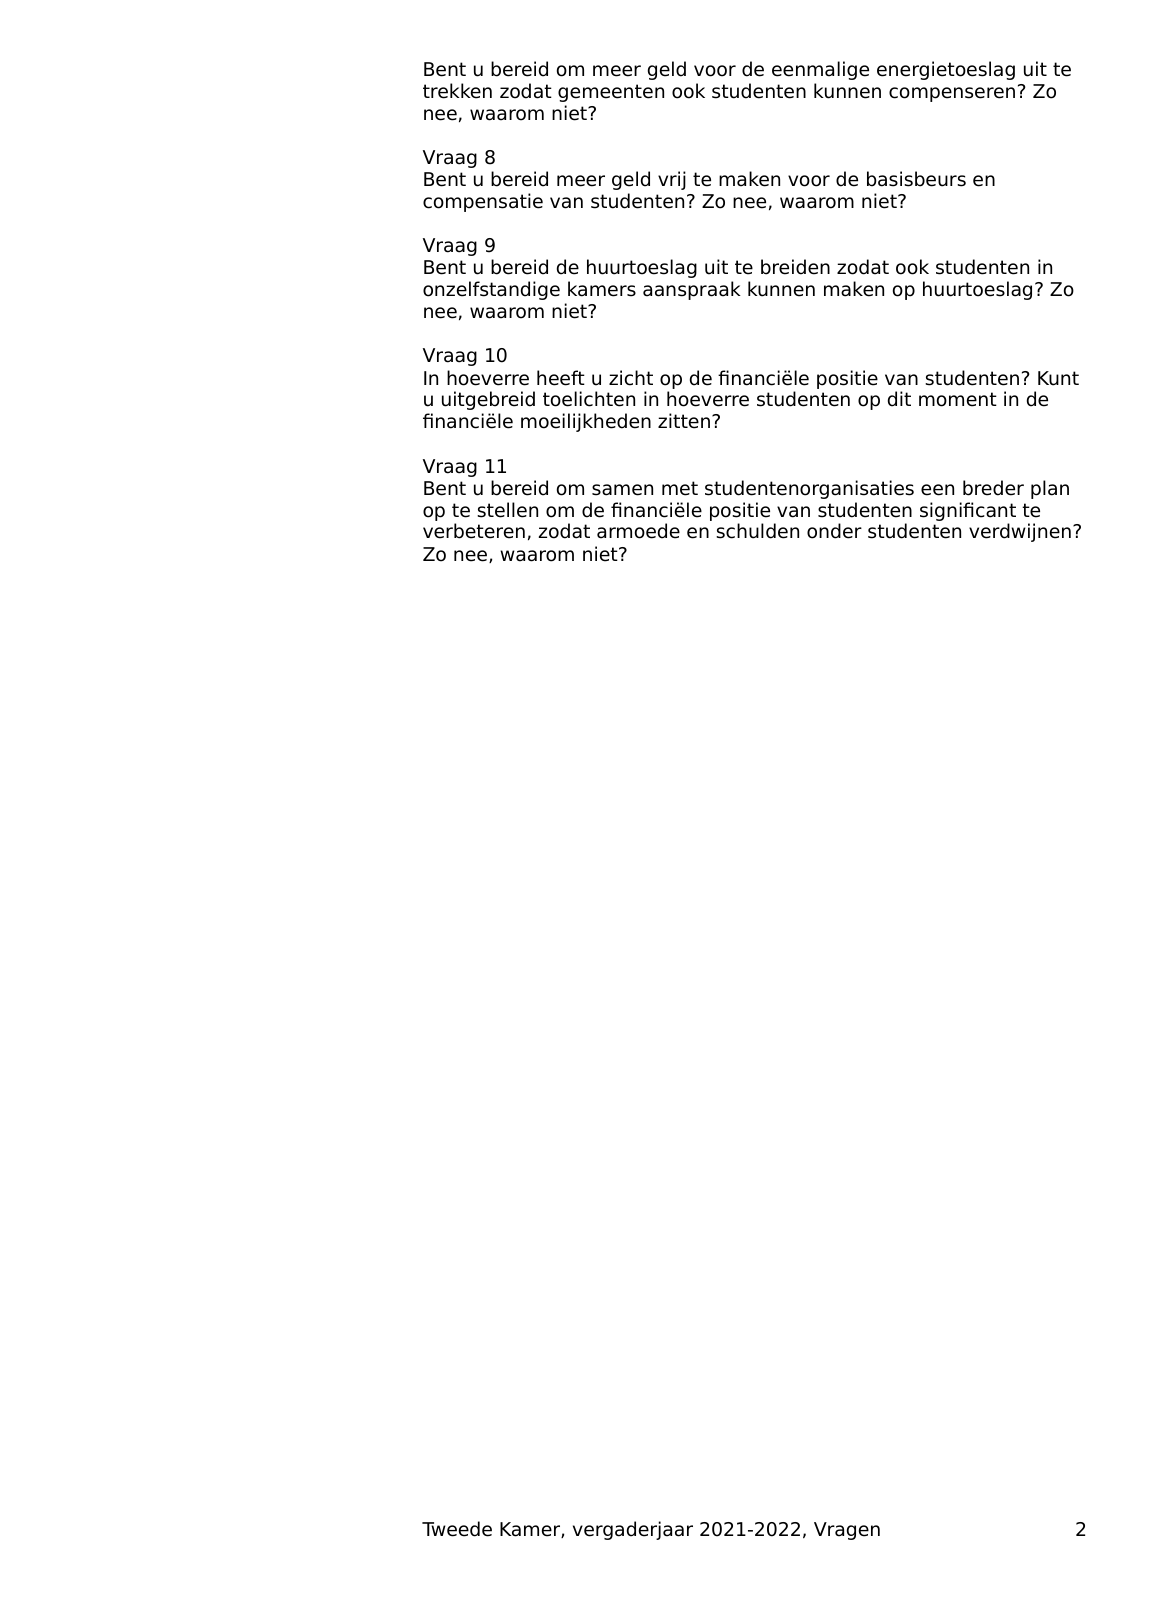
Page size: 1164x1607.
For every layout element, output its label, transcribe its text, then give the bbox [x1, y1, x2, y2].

text Bent u bereid om meer geld voor de eenmalige energietoeslag uit te trekken zodat gemeenten ook studenten kunnen compenseren? Zo nee, waarom niet? [422, 59, 1087, 125]
text Vraag 9 [422, 235, 1087, 257]
text Bent u bereid om samen met studentenorganisaties een breder plan op te stellen om de financiële positie van studenten significant te verbeteren, zodat armoede en schulden onder studenten verdwijnen? Zo nee, waarom niet? [422, 477, 1087, 565]
text Vraag 11 [422, 456, 1087, 477]
text Bent u bereid meer geld vrij te maken voor de basisbeurs en compensatie van studenten? Zo nee, waarom niet? [422, 169, 1087, 213]
text Vraag 8 [422, 147, 1087, 169]
text In hoeverre heeft u zicht op de financiële positie van studenten? Kunt u uitgebreid toelichten in hoeverre studenten op dit moment in de financiële moeilijkheden zitten? [422, 367, 1087, 433]
text Bent u bereid de huurtoeslag uit te breiden zodat ook studenten in onzelfstandige kamers aanspraak kunnen maken op huurtoeslag? Zo nee, waarom niet? [422, 257, 1087, 323]
text Vraag 10 [422, 345, 1087, 367]
